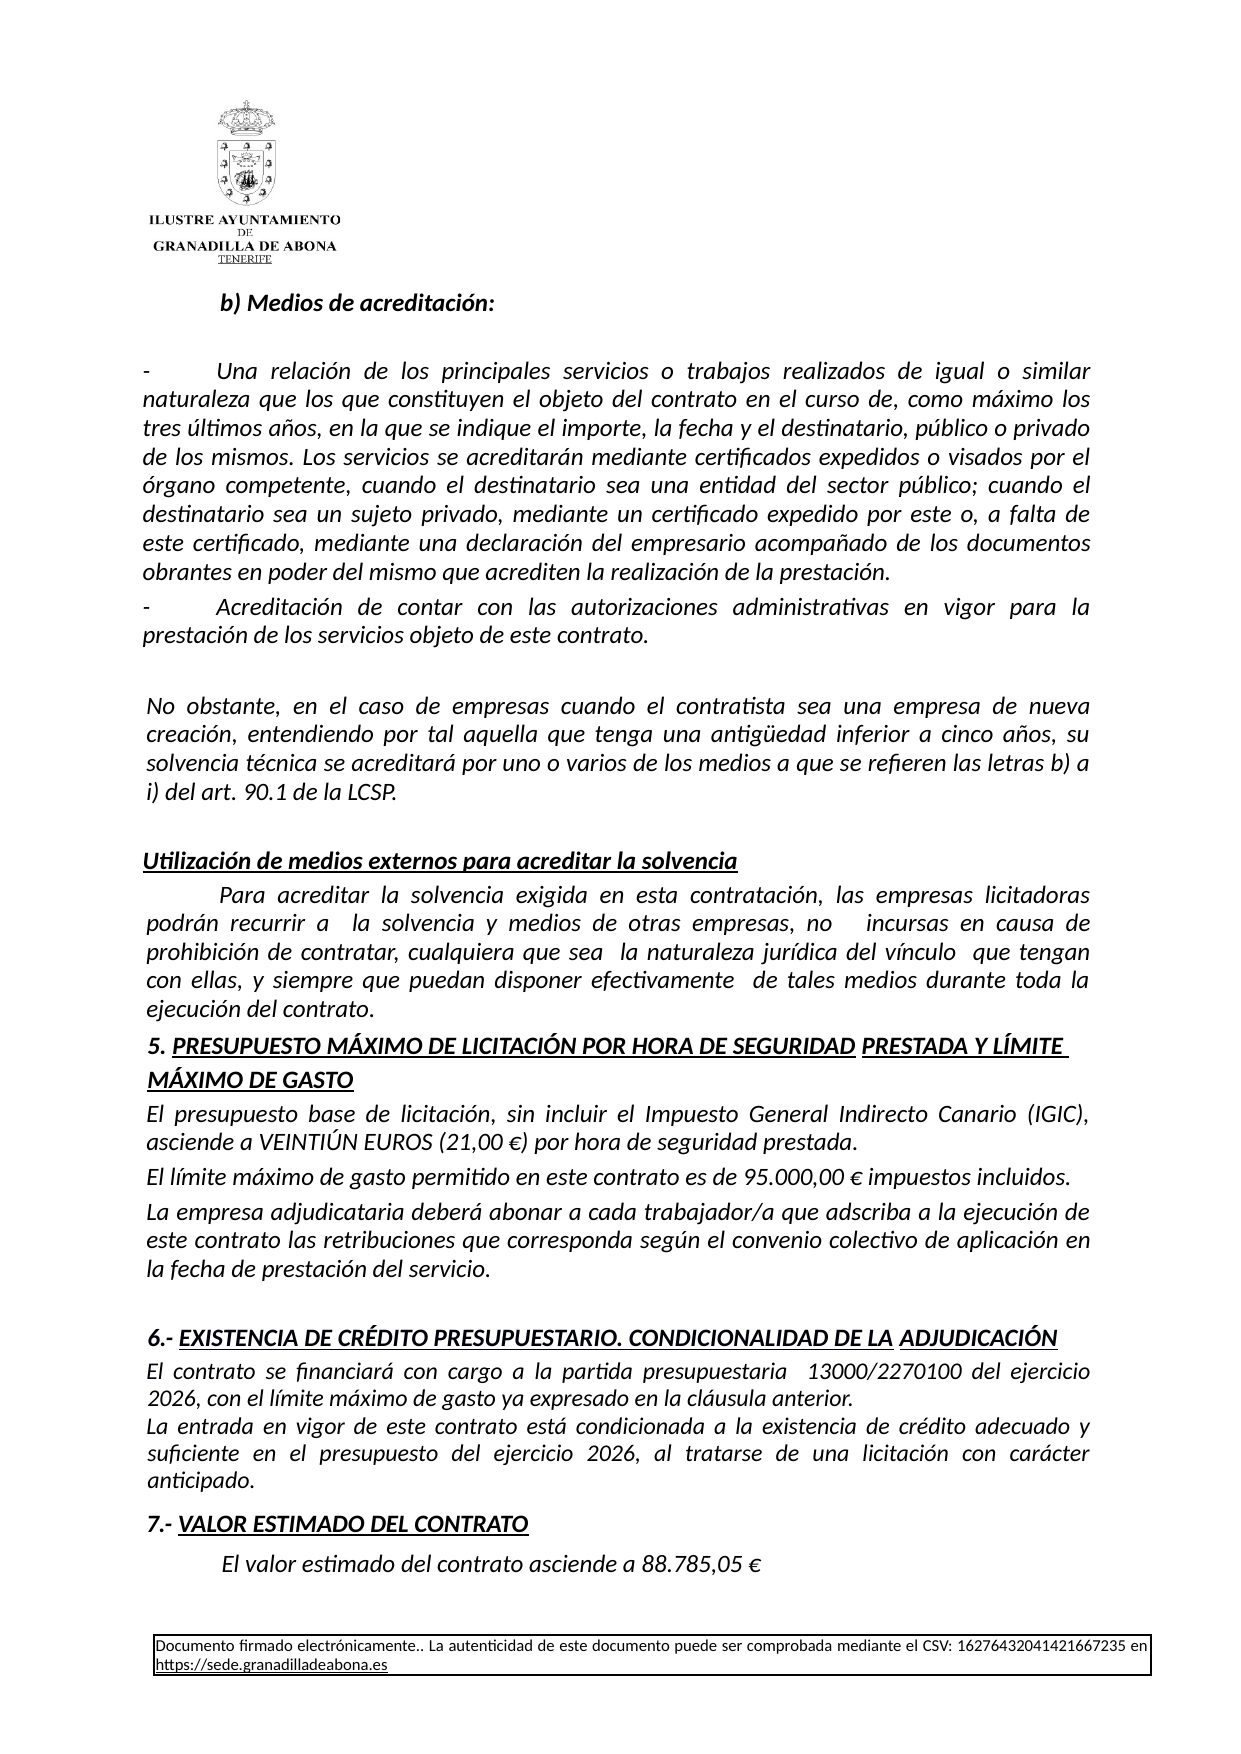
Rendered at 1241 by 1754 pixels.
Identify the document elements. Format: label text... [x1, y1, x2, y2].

text La entrada en vigor de este contrato está condicionada a la existencia de crédito adecuado y suficiente en el presupuesto del ejercicio 2026, al tratarse de una licitación con carácter anticipado. [146, 1412, 1094, 1495]
subtitle 5. PRESUPUESTO MÁXIMO DE LICITACIÓN POR HORA DE SEGURIDAD PRESTADA Y LÍMITE MÁXIMO DE GASTO [147, 1030, 1152, 1094]
text Para acreditar la solvencia exigida en esta contratación, las empresas licitadoras podrán recurrir a la solvencia y medios de otras empresas, no incursas en causa de prohibición de contratar, cualquiera que sea la naturaleza jurídica del vínculo que tengan con ellas, y siempre que puedan disponer efectivamente de tales medios durante toda la ejecución del contrato. [146, 880, 1094, 1024]
text El valor estimado del contrato asciende a 88.785,05 € [221, 1550, 1094, 1578]
subtitle Utilización de medios externos para acreditar la solvencia [142, 845, 1152, 876]
text La empresa adjudicataria deberá abonar a cada trabajador/a que adscriba a la ejecución de este contrato las retribuciones que corresponda según el convenio colectivo de aplicación en la fecha de prestación del servicio. [146, 1198, 1094, 1284]
text El presupuesto base de licitación, sin incluir el Impuesto General Indirecto Canario (IGIC), asciende a VEINTIÚN EUROS (21,00 €) por hora de seguridad prestada. [146, 1099, 1094, 1156]
text El contrato se financiará con cargo a la partida presupuestaria 13000/2270100 del ejercicio 2026, con el límite máximo de gasto ya expresado en la cláusula anterior. [146, 1357, 1094, 1412]
text 7.- VALOR ESTIMADO DEL CONTRATO [146, 1508, 1152, 1539]
list Acreditación de contar con las autorizaciones administrativas en vigor para la prestación de los servicios objeto de este contrato. [142, 593, 1094, 650]
text b) Medios de acreditación: [220, 287, 1152, 317]
text No obstante, en el caso de empresas cuando el contratista sea una empresa de nueva creación, entendiendo por tal aquella que tenga una antigüedad inferior a cinco años, su solvencia técnica se acreditará por uno o varios de los medios a que se refieren las letras b) a i) del art. 90.1 de la LCSP. [146, 691, 1094, 806]
subtitle 6.- EXISTENCIA DE CRÉDITO PRESUPUESTARIO. CONDICIONALIDAD DE LA ADJUDICACIÓN [147, 1323, 1152, 1353]
list Una relación de los principales servicios o trabajos realizados de igual o similar naturaleza que los que constituyen el objeto del contrato en el curso de, como máximo los tres últimos años, en la que se indique el importe, la fecha y el destinatario, público o privado de los mismos. Los servicios se acreditarán mediante certificados expedidos o visados por el órgano competente, cuando el destinatario sea una entidad del sector público; cuando el destinatario sea un sujeto privado, mediante un certificado expedido por este o, a falta de este certificado, mediante una declaración del empresario acompañado de los documentos obrantes en poder del mismo que acrediten la realización de la prestación. [142, 357, 1094, 586]
text El límite máximo de gasto permitido en este contrato es de 95.000,00 € impuestos incluidos. [146, 1163, 1094, 1191]
